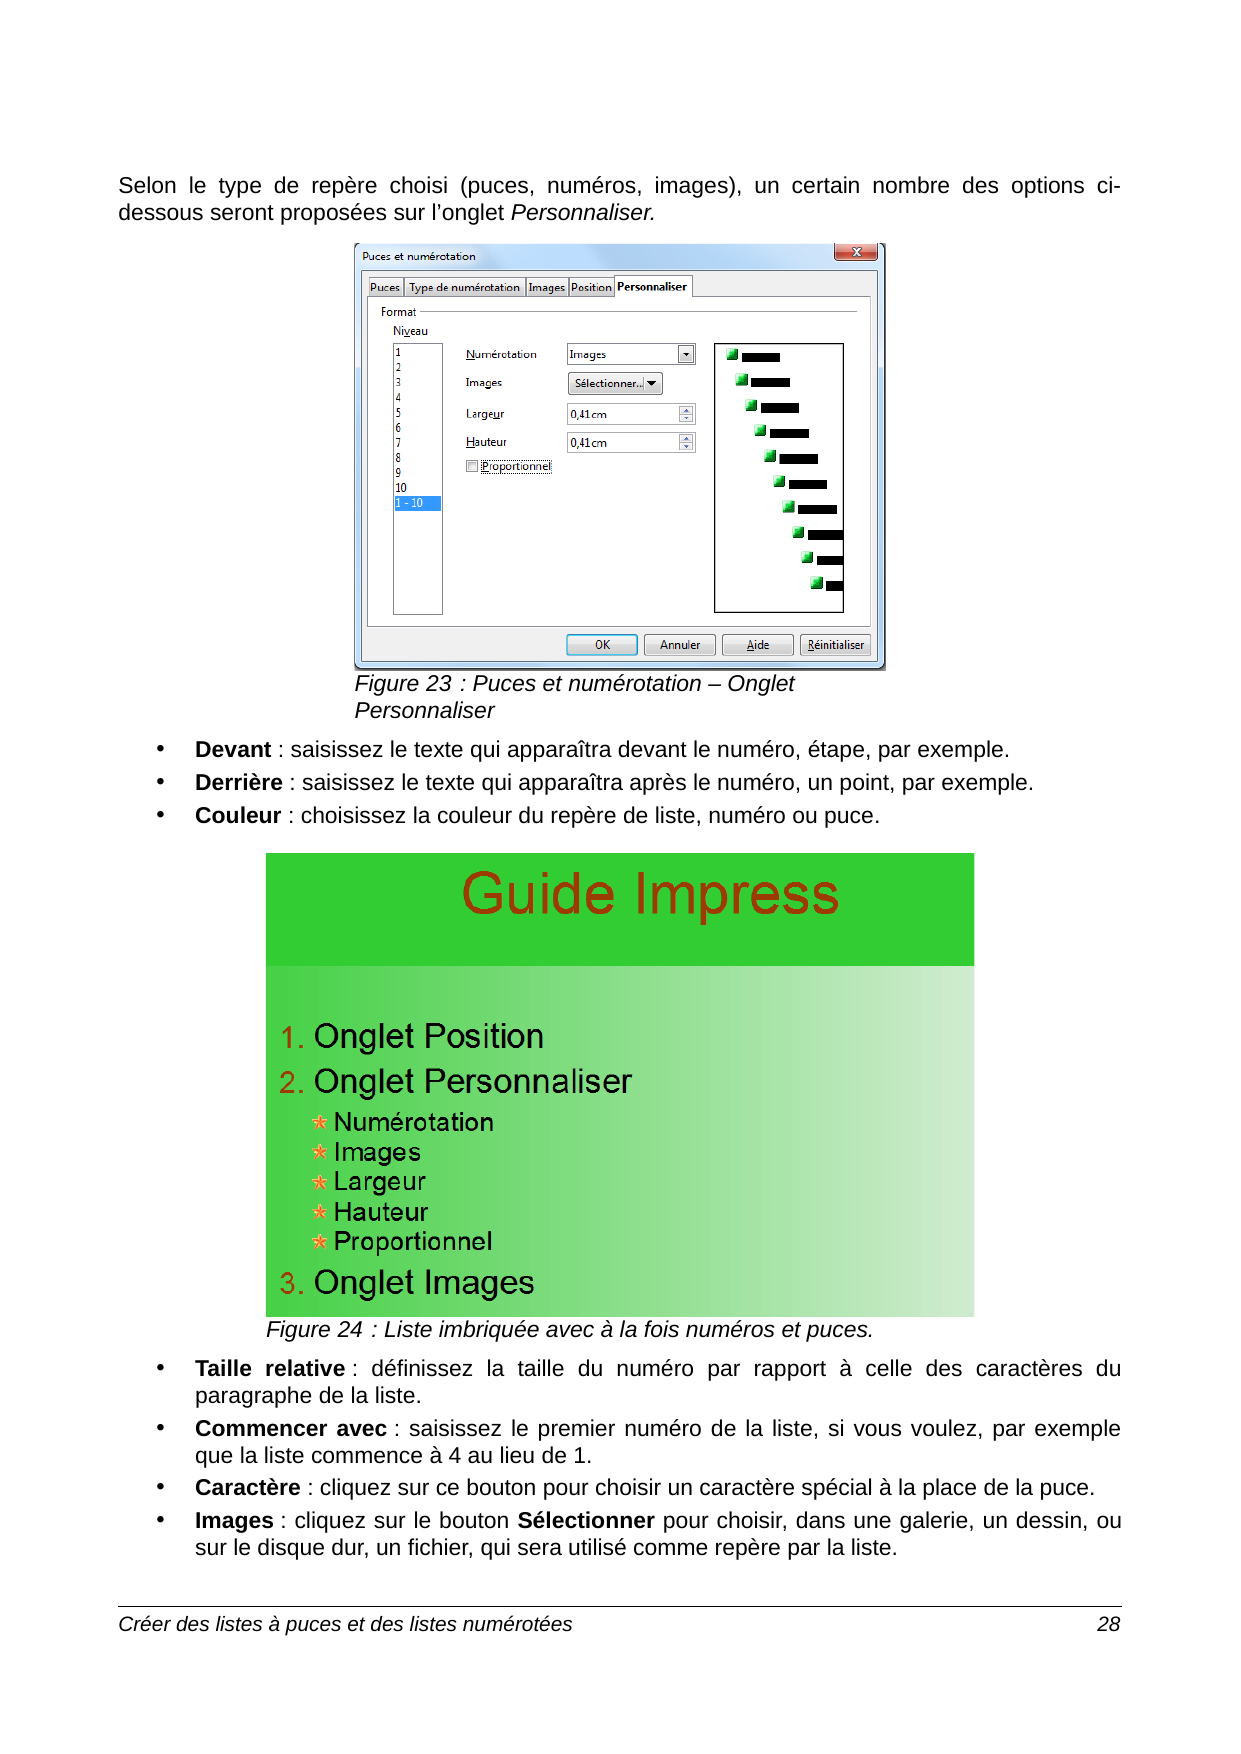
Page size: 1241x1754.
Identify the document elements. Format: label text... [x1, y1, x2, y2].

list Couleur : choisissez la couleur du repère de liste, numéro ou puce. [156, 802, 1122, 829]
list Devant : saisissez le texte qui apparaîtra devant le numéro, étape, par exemple. [156, 736, 1122, 762]
text Figure 23 : Puces et numérotation – Onglet Personnaliser [354, 671, 886, 723]
list Taille relative : définissez la taille du numéro par rapport à celle des caractères du paragraphe de la liste. [156, 1355, 1122, 1408]
picture [354, 243, 886, 671]
list Caractère : cliquez sur ce bouton pour choisir un caractère spécial à la place de la puce. [156, 1474, 1122, 1501]
list Selon le type de repère choisi (puces, numéros, images), un certain nombre des options ci-dessous seront proposées sur l’onglet Personnaliser. [118, 172, 1122, 225]
picture [265, 853, 975, 1317]
list Commencer avec : saisissez le premier numéro de la liste, si vous voulez, par exemple que la liste commence à 4 au lieu de 1. [156, 1415, 1122, 1468]
list Images : cliquez sur le bouton Sélectionner pour choisir, dans une galerie, un dessin, ou sur le disque dur, un fichier, qui sera utilisé comme repère par la liste. [156, 1507, 1122, 1561]
list Derrière : saisissez le texte qui apparaîtra après le numéro, un point, par exemple. [156, 769, 1122, 796]
text Figure 24 : Liste imbriquée avec à la fois numéros et puces. [266, 1317, 974, 1343]
